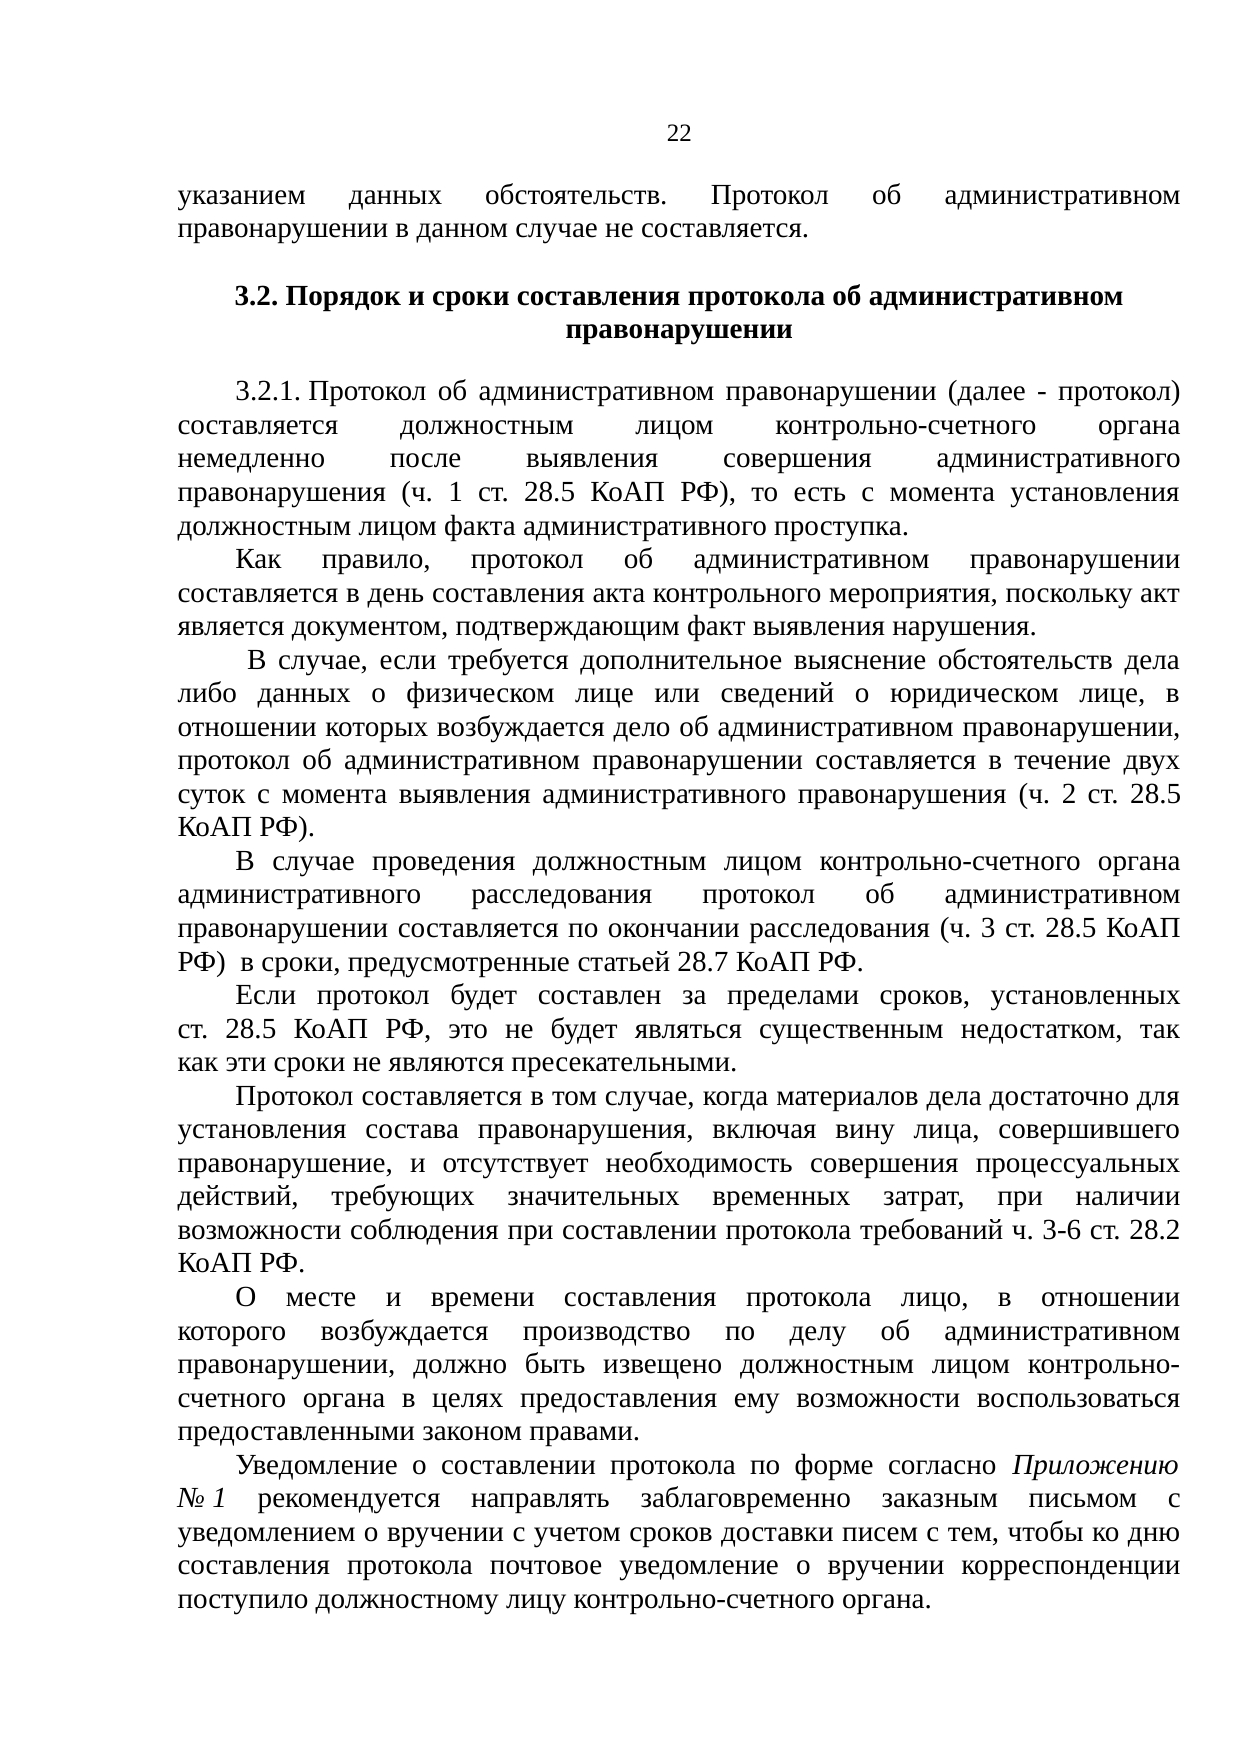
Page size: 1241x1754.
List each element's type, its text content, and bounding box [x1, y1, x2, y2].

text В случае, если требуется дополнительное выяснение обстоятельств дела либо данных о физическом лице или сведений о юридическом лице, в отношении которых возбуждается дело об административном правонарушении, протокол об административном правонарушении составляется в течение двух суток с момента выявления административного правонарушения (ч. 2 ст. 28.5 КоАП РФ). [177, 642, 1181, 843]
text Уведомление о составлении протокола по форме согласно Приложению № 1 рекомендуется направлять заблаговременно заказным письмом с уведомлением о вручении с учетом сроков доставки писем с тем, чтобы ко дню составления протокола почтовое уведомление о вручении корреспонденции поступило должностному лицу контрольно-счетного органа. [177, 1447, 1181, 1614]
text 3.2.1. Протокол об административном правонарушении (далее - протокол) составляется должностным лицом контрольно-счетного органа немедленно после выявления совершения административного правонарушения (ч. 1 ст. 28.5 КоАП РФ), то есть с момента установления должностным лицом факта административного проступка. [177, 373, 1181, 541]
text указанием данных обстоятельств. Протокол об административном правонарушении в данном случае не составляется. [177, 177, 1181, 244]
text Как правило, протокол об административном правонарушении составляется в день составления акта контрольного мероприятия, поскольку акт является документом, подтверждающим факт выявления нарушения. [177, 541, 1181, 642]
text О месте и времени составления протокола лицо, в отношении которого возбуждается производство по делу об административном правонарушении, должно быть извещено должностным лицом контрольно-счетного органа в целях предоставления ему возможности воспользоваться предоставленными законом правами. [177, 1279, 1181, 1447]
text 3.2. Порядок и сроки составления протокола об административном правонарушении [177, 278, 1181, 373]
text В случае проведения должностным лицом контрольно-счетного органа административного расследования протокол об административном правонарушении составляется по окончании расследования (ч. 3 ст. 28.5 КоАП РФ) в сроки, предусмотренные статьей 28.7 КоАП РФ. [177, 843, 1181, 977]
text Если протокол будет составлен за пределами сроков, установленных ст. 28.5 КоАП РФ, это не будет являться существенным недостатком, так как эти сроки не являются пресекательными. [177, 977, 1181, 1078]
text Протокол составляется в том случае, когда материалов дела достаточно для установления состава правонарушения, включая вину лица, совершившего правонарушение, и отсутствует необходимость совершения процессуальных действий, требующих значительных временных затрат, при наличии возможности соблюдения при составлении протокола требований ч. 3-6 ст. 28.2 КоАП РФ. [177, 1078, 1181, 1279]
